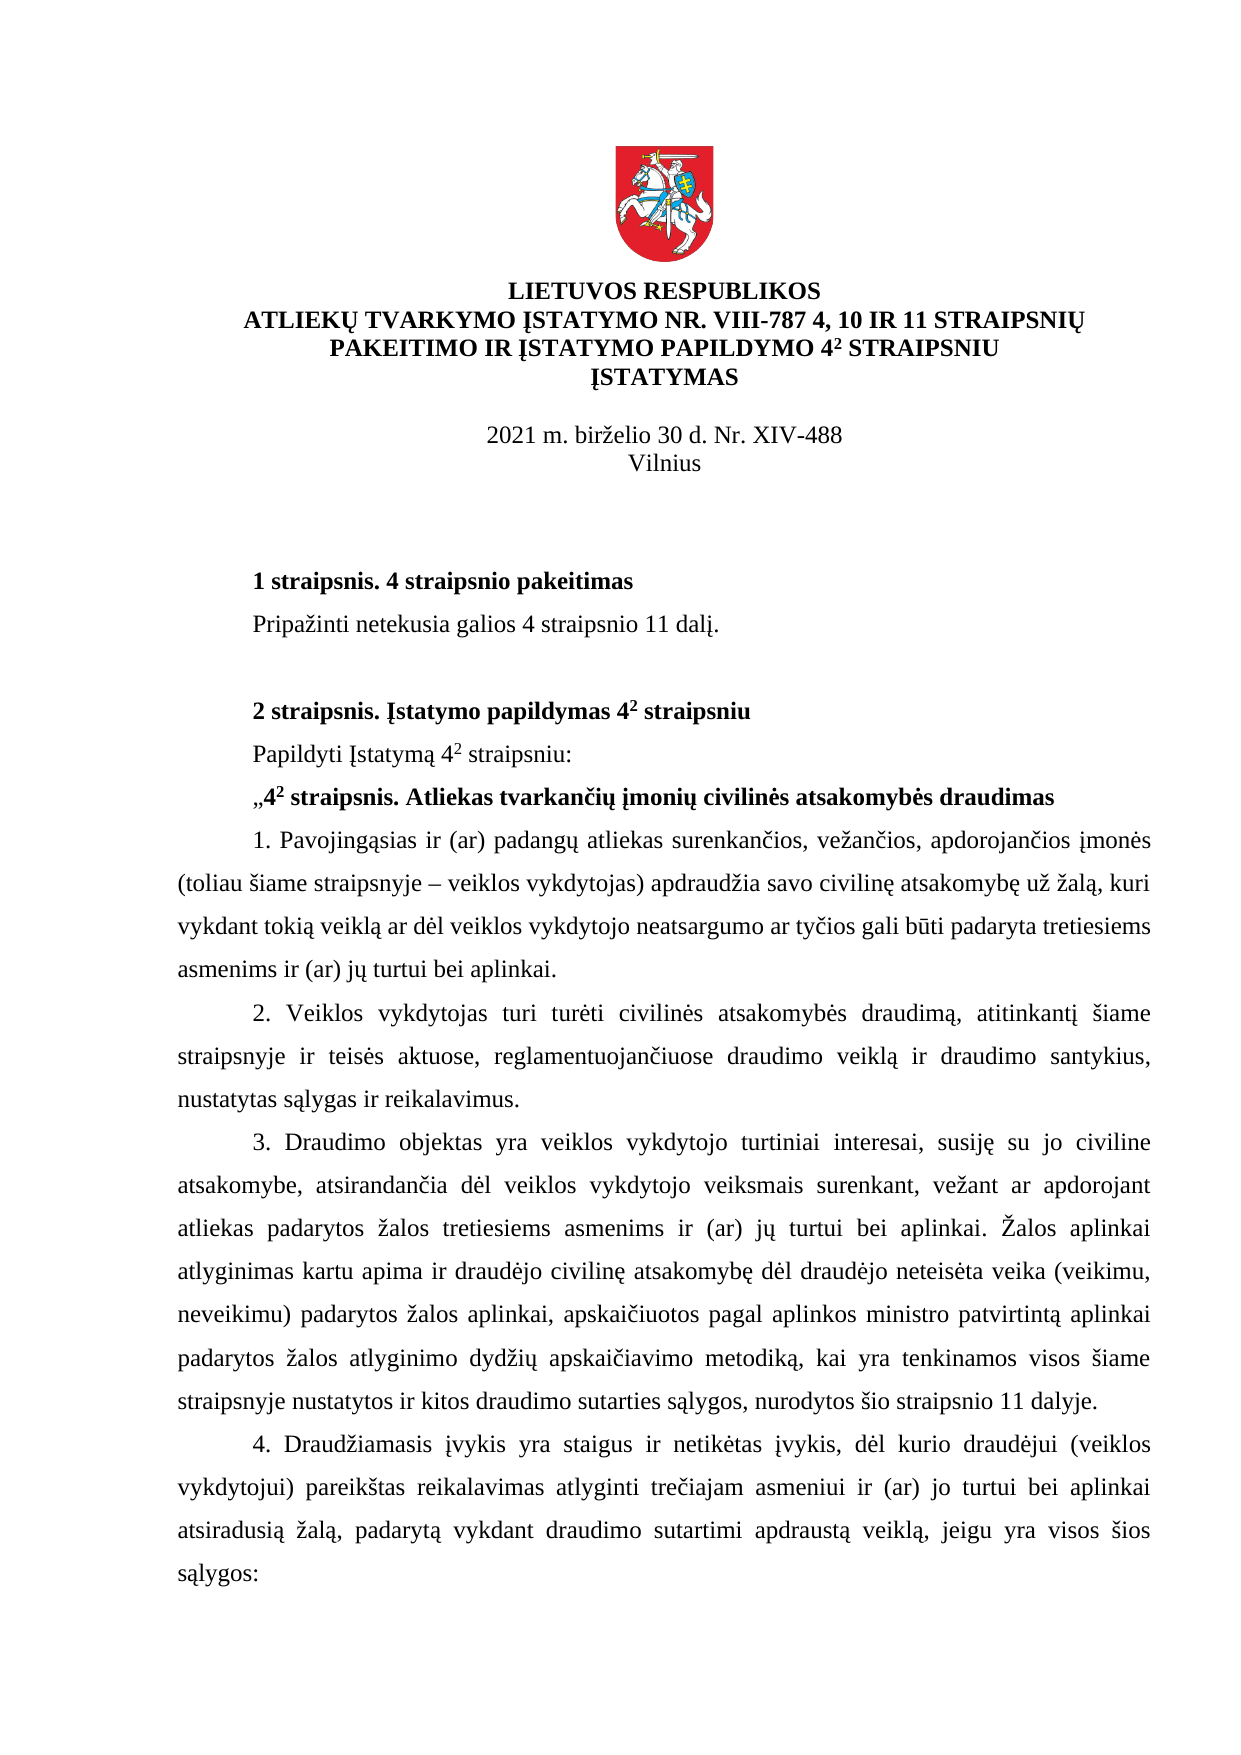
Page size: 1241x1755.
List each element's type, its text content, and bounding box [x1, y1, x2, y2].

text 2 straipsnis. Įstatymo papildymas 42 straipsniu [177, 696, 1152, 724]
text 3. Draudimo objektas yra veiklos vykdytojo turtiniai interesai, susiję su jo civiline atsakomybe, atsirandančia dėl veiklos vykdytojo veiksmais surenkant, vežant ar apdorojant atliekas padarytos žalos tretiesiems asmenims ir (ar) jų turtui bei aplinkai. Žalos aplinkai atlyginimas kartu apima ir draudėjo civilinę atsakomybę dėl draudėjo neteisėta veika (veikimu, neveikimu) padarytos žalos aplinkai, apskaičiuotos pagal aplinkos ministro patvirtintą aplinkai padarytos žalos atlyginimo dydžių apskaičiavimo metodiką, kai yra tenkinamos visos šiame straipsnyje nustatytos ir kitos draudimo sutarties sąlygos, nurodytos šio straipsnio 11 dalyje. [177, 1127, 1152, 1414]
text 1 straipsnis. 4 straipsnio pakeitimas [177, 566, 1152, 595]
text 1. Pavojingąsias ir (ar) padangų atliekas surenkančios, vežančios, apdorojančios įmonės (toliau šiame straipsnyje – veiklos vykdytojas) apdraudžia savo civilinę atsakomybę už žalą, kuri vykdant tokią veiklą ar dėl veiklos vykdytojo neatsargumo ar tyčios gali būti padaryta tretiesiems asmenims ir (ar) jų turtui bei aplinkai. [177, 825, 1152, 983]
text ĮSTATYMAS [177, 362, 1152, 391]
text 2. Veiklos vykdytojas turi turėti civilinės atsakomybės draudimą, atitinkantį šiame straipsnyje ir teisės aktuose, reglamentuojančiuose draudimo veiklą ir draudimo santykius, nustatytas sąlygas ir reikalavimus. [177, 998, 1152, 1113]
text 4. Draudžiamasis įvykis yra staigus ir netikėtas įvykis, dėl kurio draudėjui (veiklos vykdytojui) pareikštas reikalavimas atlyginti trečiajam asmeniui ir (ar) jo turtui bei aplinkai atsiradusią žalą, padarytą vykdant draudimo sutartimi apdraustą veiklą, jeigu yra visos šios sąlygos: [177, 1429, 1152, 1587]
text LIETUVOS RESPUBLIKOS [177, 276, 1152, 305]
text Pripažinti netekusia galios 4 straipsnio 11 dalį. [177, 609, 1152, 638]
text Papildyti Įstatymą 42 straipsniu: [177, 739, 1152, 768]
text „42 straipsnis. Atliekas tvarkančių įmonių civilinės atsakomybės draudimas [177, 782, 1152, 811]
text ATLIEKŲ TVARKYMO ĮSTATYMO NR. VIII-787 4, 10 IR 11 STRAIPSNIŲ PAKEITIMO IR ĮSTATYMO PAPILDYMO 42 STRAIPSNIU [177, 305, 1152, 362]
text 2021 m. birželio 30 d. Nr. XIV-488 [177, 420, 1152, 448]
text Vilnius [177, 448, 1152, 477]
